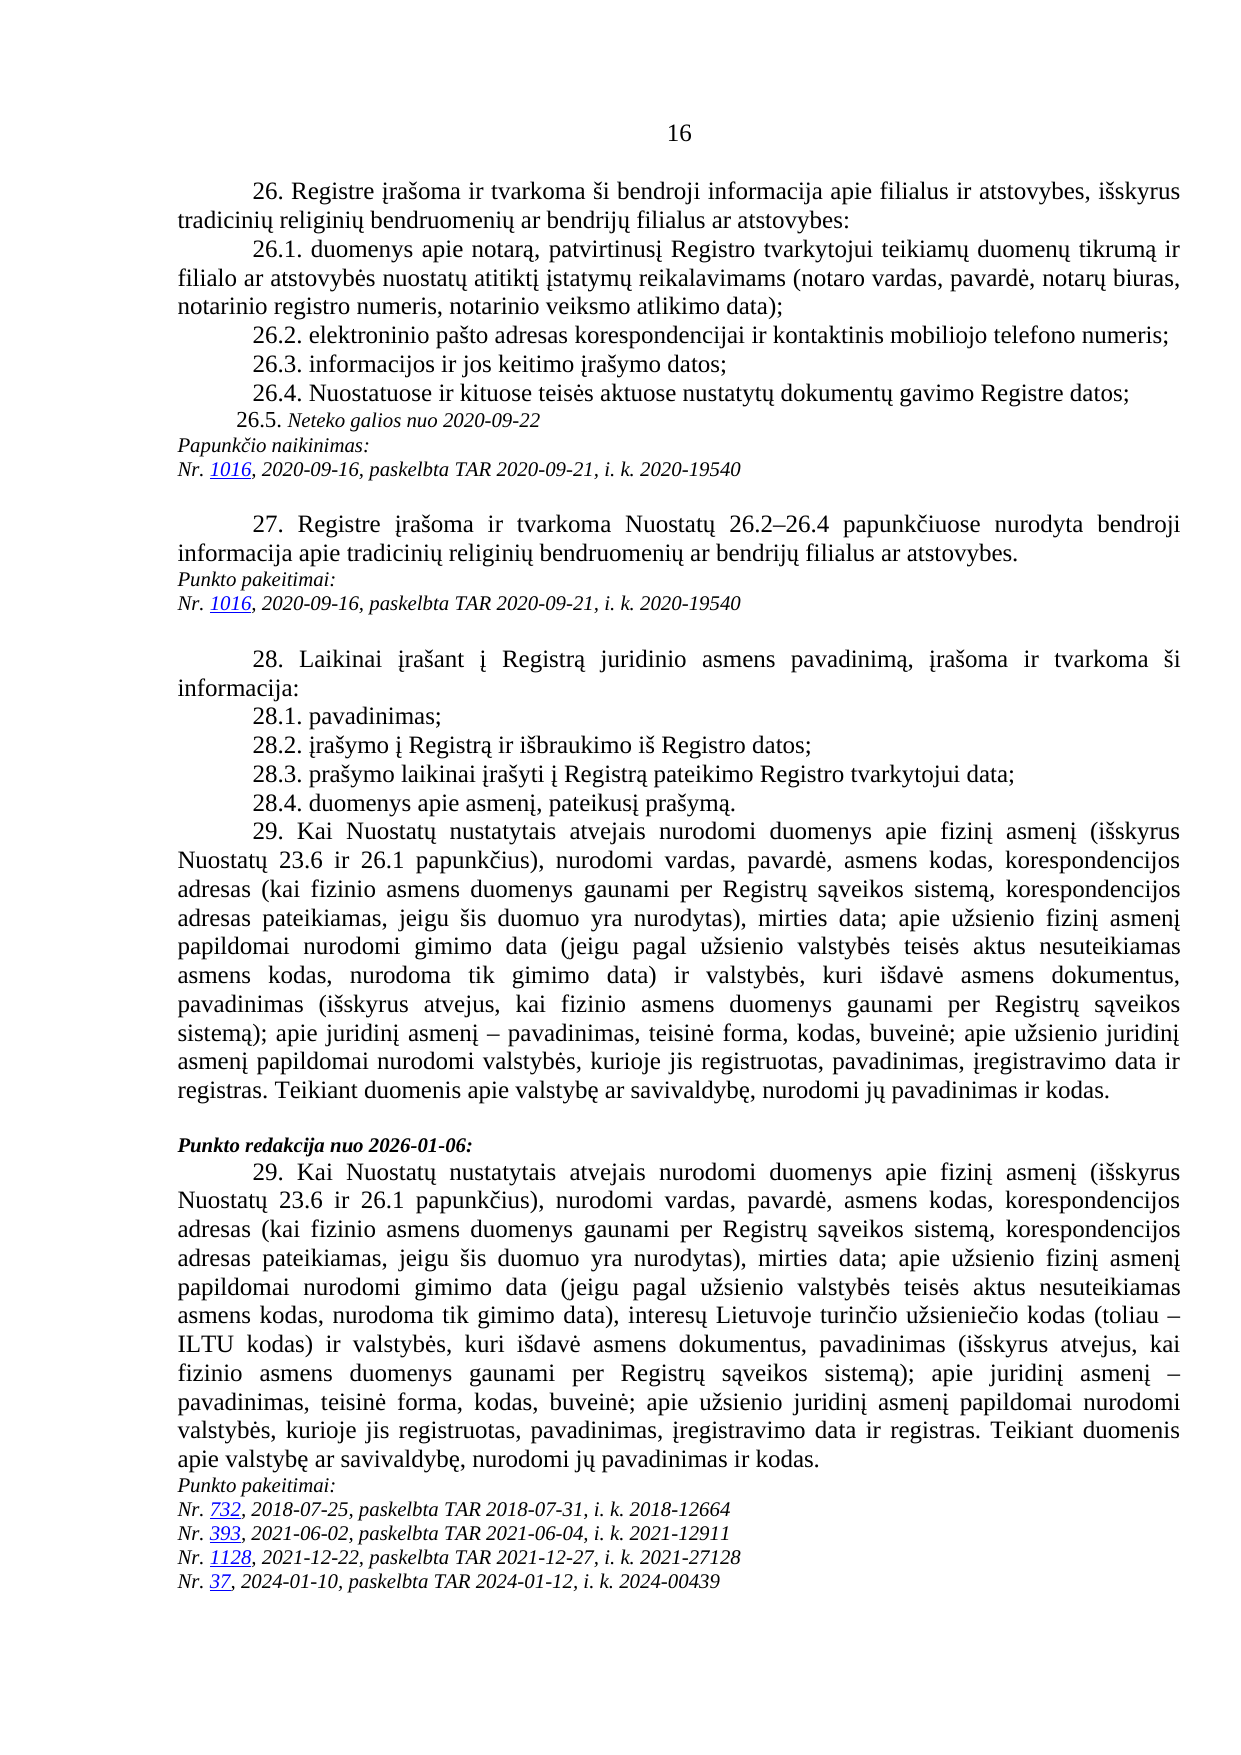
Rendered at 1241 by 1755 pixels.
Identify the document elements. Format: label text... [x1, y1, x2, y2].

text 26.3. informacijos ir jos keitimo įrašymo datos; [177, 349, 1181, 378]
text Punkto pakeitimai: [177, 1473, 1181, 1497]
text 26. Registre įrašoma ir tvarkoma ši bendroji informacija apie filialus ir atstovybes, išskyrus tradicinių religinių bendruomenių ar bendrijų filialus ar atstovybes: [177, 176, 1181, 234]
text Papunkčio naikinimas: [177, 433, 1181, 457]
text 26.2. elektroninio pašto adresas korespondencijai ir kontaktinis mobiliojo telefono numeris; [177, 320, 1181, 349]
text Nr. 1016, 2020-09-16, paskelbta TAR 2020-09-21, i. k. 2020-19540 [177, 591, 1181, 615]
text 26.5. Neteko galios nuo 2020-09-22 [177, 406, 1181, 433]
text 26.1. duomenys apie notarą, patvirtinusį Registro tvarkytojui teikiamų duomenų tikrumą ir filialo ar atstovybės nuostatų atitiktį įstatymų reikalavimams (notaro vardas, pavardė, notarų biuras, notarinio registro numeris, notarinio veiksmo atlikimo data); [177, 234, 1181, 320]
text Nr. 393, 2021-06-02, paskelbta TAR 2021-06-04, i. k. 2021-12911 [177, 1521, 1181, 1545]
text 29. Kai Nuostatų nustatytais atvejais nurodomi duomenys apie fizinį asmenį (išskyrus Nuostatų 23.6 ir 26.1 papunkčius), nurodomi vardas, pavardė, asmens kodas, korespondencijos adresas (kai fizinio asmens duomenys gaunami per Registrų sąveikos sistemą, korespondencijos adresas pateikiamas, jeigu šis duomuo yra nurodytas), mirties data; apie užsienio fizinį asmenį papildomai nurodomi gimimo data (jeigu pagal užsienio valstybės teisės aktus nesuteikiamas asmens kodas, nurodoma tik gimimo data) ir valstybės, kuri išdavė asmens dokumentus, pavadinimas (išskyrus atvejus, kai fizinio asmens duomenys gaunami per Registrų sąveikos sistemą); apie juridinį asmenį – pavadinimas, teisinė forma, kodas, buveinė; apie užsienio juridinį asmenį papildomai nurodomi valstybės, kurioje jis registruotas, pavadinimas, įregistravimo data ir registras. Teikiant duomenis apie valstybę ar savivaldybę, nurodomi jų pavadinimas ir kodas. [177, 816, 1181, 1104]
text 28.1. pavadinimas; [177, 701, 1181, 730]
text 29. Kai Nuostatų nustatytais atvejais nurodomi duomenys apie fizinį asmenį (išskyrus Nuostatų 23.6 ir 26.1 papunkčius), nurodomi vardas, pavardė, asmens kodas, korespondencijos adresas (kai fizinio asmens duomenys gaunami per Registrų sąveikos sistemą, korespondencijos adresas pateikiamas, jeigu šis duomuo yra nurodytas), mirties data; apie užsienio fizinį asmenį papildomai nurodomi gimimo data (jeigu pagal užsienio valstybės teisės aktus nesuteikiamas asmens kodas, nurodoma tik gimimo data), interesų Lietuvoje turinčio užsieniečio kodas (toliau – ILTU kodas) ir valstybės, kuri išdavė asmens dokumentus, pavadinimas (išskyrus atvejus, kai fizinio asmens duomenys gaunami per Registrų sąveikos sistemą); apie juridinį asmenį – pavadinimas, teisinė forma, kodas, buveinė; apie užsienio juridinį asmenį papildomai nurodomi valstybės, kurioje jis registruotas, pavadinimas, įregistravimo data ir registras. Teikiant duomenis apie valstybę ar savivaldybę, nurodomi jų pavadinimas ir kodas. [177, 1157, 1181, 1473]
text Punkto redakcija nuo 2026-01-06: [177, 1133, 1181, 1157]
text Nr. 1128, 2021-12-22, paskelbta TAR 2021-12-27, i. k. 2021-27128 [177, 1545, 1181, 1569]
text 28.4. duomenys apie asmenį, pateikusį prašymą. [177, 788, 1181, 816]
text 28.2. įrašymo į Registrą ir išbraukimo iš Registro datos; [177, 730, 1181, 759]
text Punkto pakeitimai: [177, 567, 1181, 591]
text Nr. 1016, 2020-09-16, paskelbta TAR 2020-09-21, i. k. 2020-19540 [177, 457, 1181, 481]
text 28. Laikinai įrašant į Registrą juridinio asmens pavadinimą, įrašoma ir tvarkoma ši informacija: [177, 644, 1181, 701]
text Nr. 37, 2024-01-10, paskelbta TAR 2024-01-12, i. k. 2024-00439 [177, 1569, 1181, 1593]
text Nr. 732, 2018-07-25, paskelbta TAR 2018-07-31, i. k. 2018-12664 [177, 1497, 1181, 1521]
text 28.3. prašymo laikinai įrašyti į Registrą pateikimo Registro tvarkytojui data; [177, 759, 1181, 788]
text 27. Registre įrašoma ir tvarkoma Nuostatų 26.2–26.4 papunkčiuose nurodyta bendroji informacija apie tradicinių religinių bendruomenių ar bendrijų filialus ar atstovybes. [177, 509, 1181, 567]
text 26.4. Nuostatuose ir kituose teisės aktuose nustatytų dokumentų gavimo Registre datos; [177, 378, 1181, 406]
